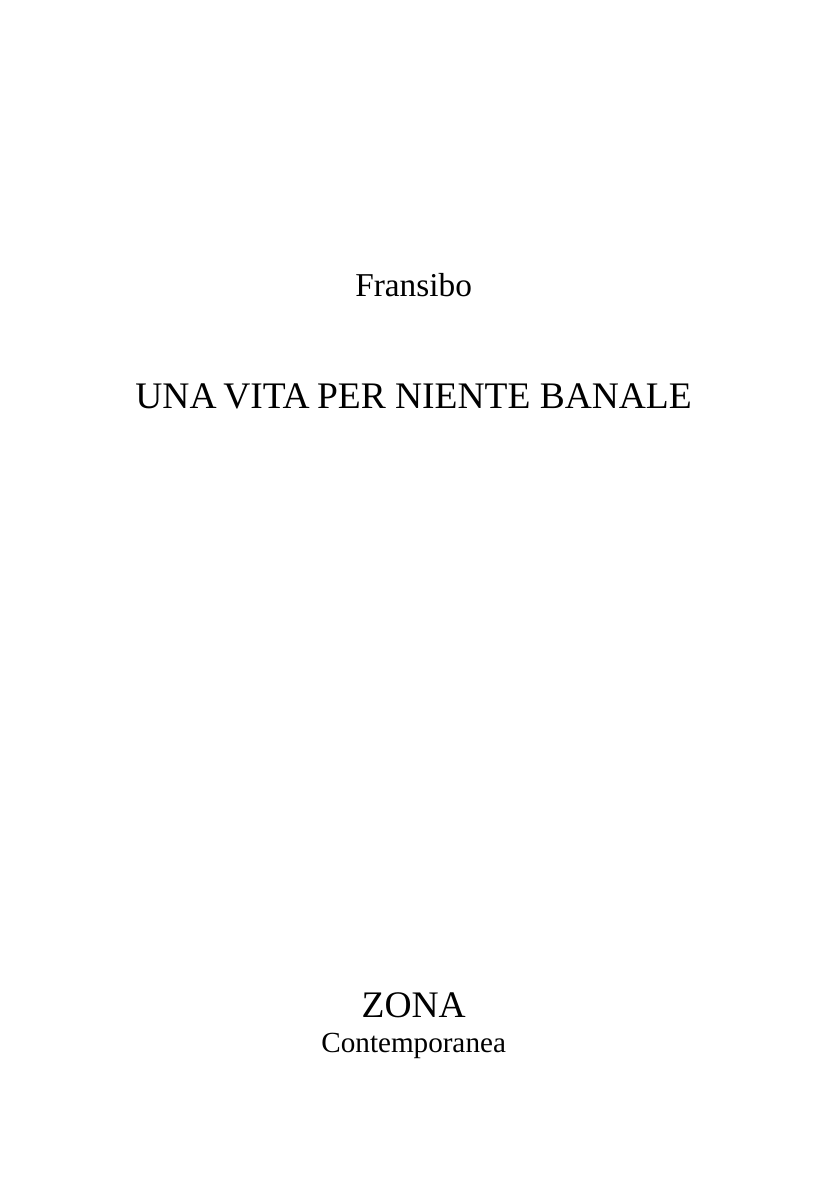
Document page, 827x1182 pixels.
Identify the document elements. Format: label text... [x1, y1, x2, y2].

text Una vita per niente banale [88, 373, 738, 417]
text Zona Contemporanea [88, 982, 738, 1059]
text Fransibo [88, 266, 738, 304]
